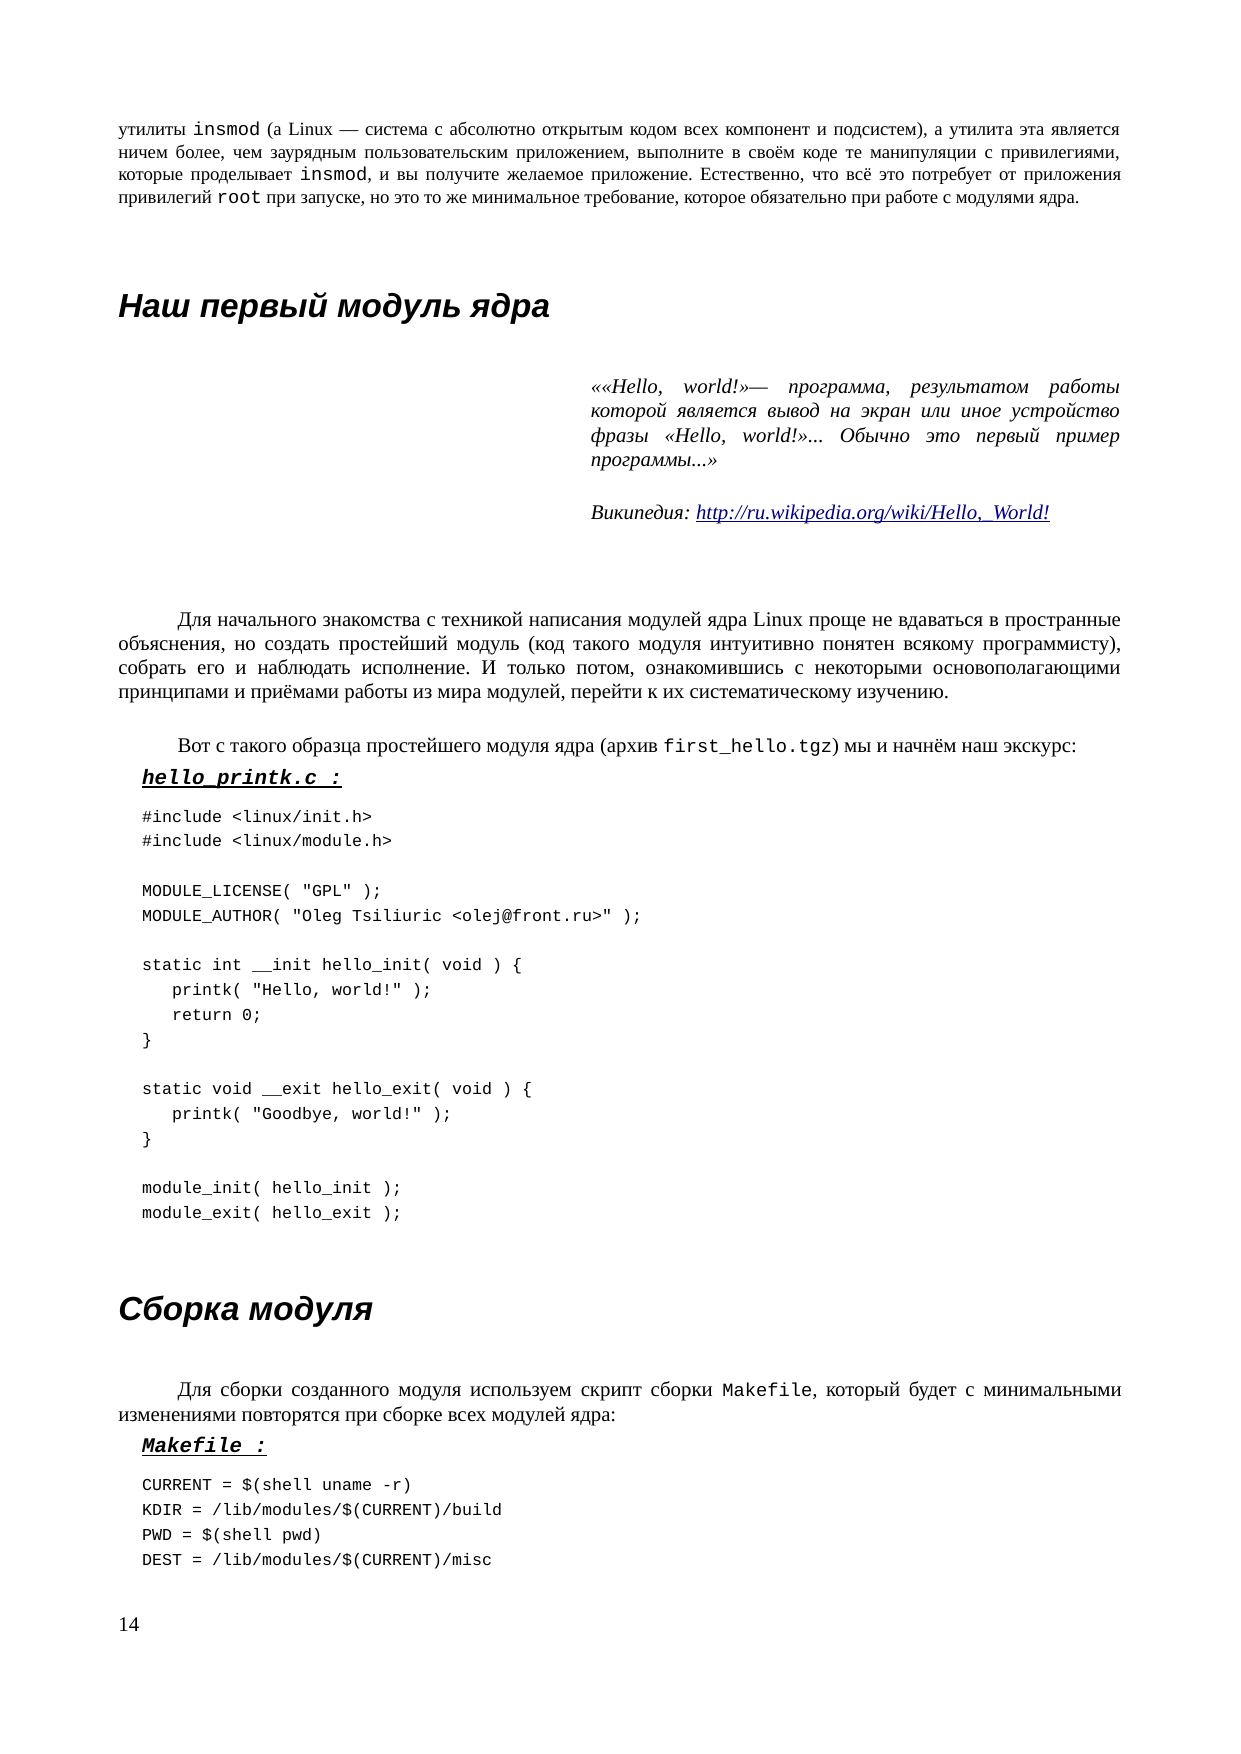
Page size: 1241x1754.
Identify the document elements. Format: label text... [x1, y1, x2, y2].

text Для сборки созданного модуля используем скрипт сборки Makefile, который будет с минимальными изменениями повторятся при сборке всех модулей ядра: [118, 1377, 1122, 1426]
text Вот с такого образца простейшего модуля ядра (архив first_hello.tgz) мы и начнём наш экскурс: [118, 733, 1122, 758]
text #include <linux/init.h> [142, 808, 1122, 827]
text Википедия: http://ru.wikipedia.org/wiki/Hello,_World! [591, 500, 1122, 524]
text hello_printk.c : [142, 767, 1122, 791]
text #include <linux/module.h> [142, 833, 1122, 852]
text static void __exit hello_exit( void ) { [142, 1081, 1122, 1100]
text Makefile : [142, 1435, 1122, 1459]
text printk( "Goodbye, world!" ); [142, 1106, 1122, 1124]
text } [142, 1131, 1122, 1149]
text PWD = $(shell pwd) [142, 1526, 1122, 1545]
text module_exit( hello_exit ); [142, 1205, 1122, 1224]
text ««Hello, world!»— программа, результатом работы которой является вывод на экран или иное устройство фразы «Hello, world!»... Обычно это первый пример программы...» [591, 374, 1122, 471]
subtitle Сборка модуля [118, 1289, 1122, 1327]
text printk( "Hello, world!" ); [142, 982, 1122, 1001]
text module_init( hello_init ); [142, 1180, 1122, 1199]
text MODULE_AUTHOR( "Oleg Tsiliuric <olej@front.ru>" ); [142, 907, 1122, 926]
text DEST = /lib/modules/$(CURRENT)/misc [142, 1551, 1122, 1570]
subtitle Наш первый модуль ядра [118, 286, 1122, 324]
text return 0; [142, 1007, 1122, 1025]
text MODULE_LICENSE( "GPL" ); [142, 883, 1122, 901]
text утилиты insmod (а Linux — система с абсолютно открытым кодом всех компонент и подсистем), а утилита эта является ничем более, чем заурядным пользовательским приложением, выполните в своём коде те манипуляции с привилегиями, которые проделывает insmod, и вы получите желаемое приложение. Естественно, что всё это потребует от приложения привилегий root при запуске, но это то же минимальное требование, которое обязательно при работе с модулями ядра. [118, 118, 1122, 209]
text } [142, 1031, 1122, 1050]
text KDIR = /lib/modules/$(CURRENT)/build [142, 1501, 1122, 1520]
text Для начального знакомства с техникой написания модулей ядра Linux проще не вдаваться в пространные объяснения, но создать простейший модуль (код такого модуля интуитивно понятен всякому программисту), собрать его и наблюдать исполнение. И только потом, ознакомившись с некоторыми основополагающими принципами и приёмами работы из мира модулей, перейти к их систематическому изучению. [118, 607, 1122, 703]
text static int __init hello_init( void ) { [142, 957, 1122, 976]
text CURRENT = $(shell uname -r) [142, 1477, 1122, 1496]
